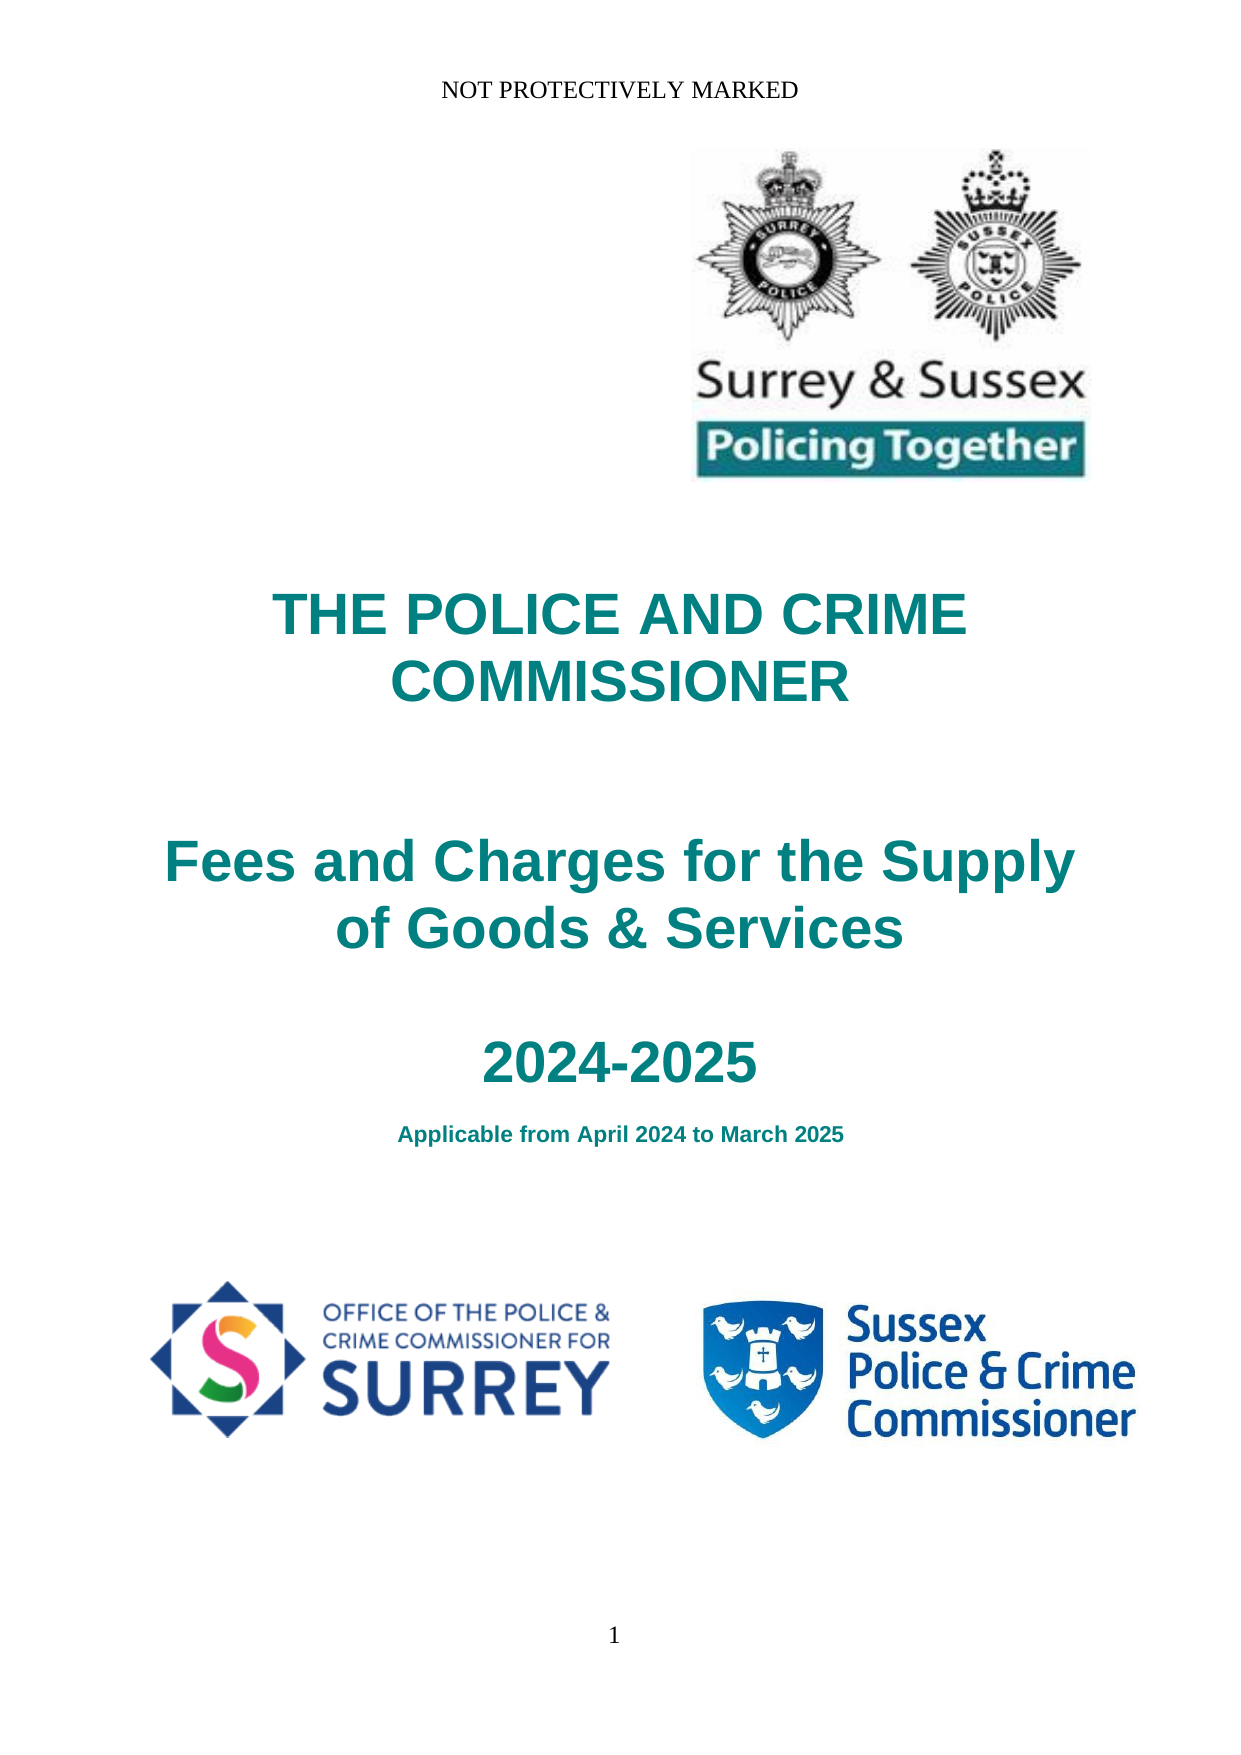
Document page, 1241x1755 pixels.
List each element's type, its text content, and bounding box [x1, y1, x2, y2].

text THE POLICE AND CRIME COMMISSIONER [142, 579, 1099, 714]
subtitle Applicable from April 2024 to March 2025 [143, 1121, 1099, 1147]
text Fees and Charges for the Supply of Goods & Services [141, 826, 1099, 960]
text 2024-2025 [110, 1027, 1130, 1094]
